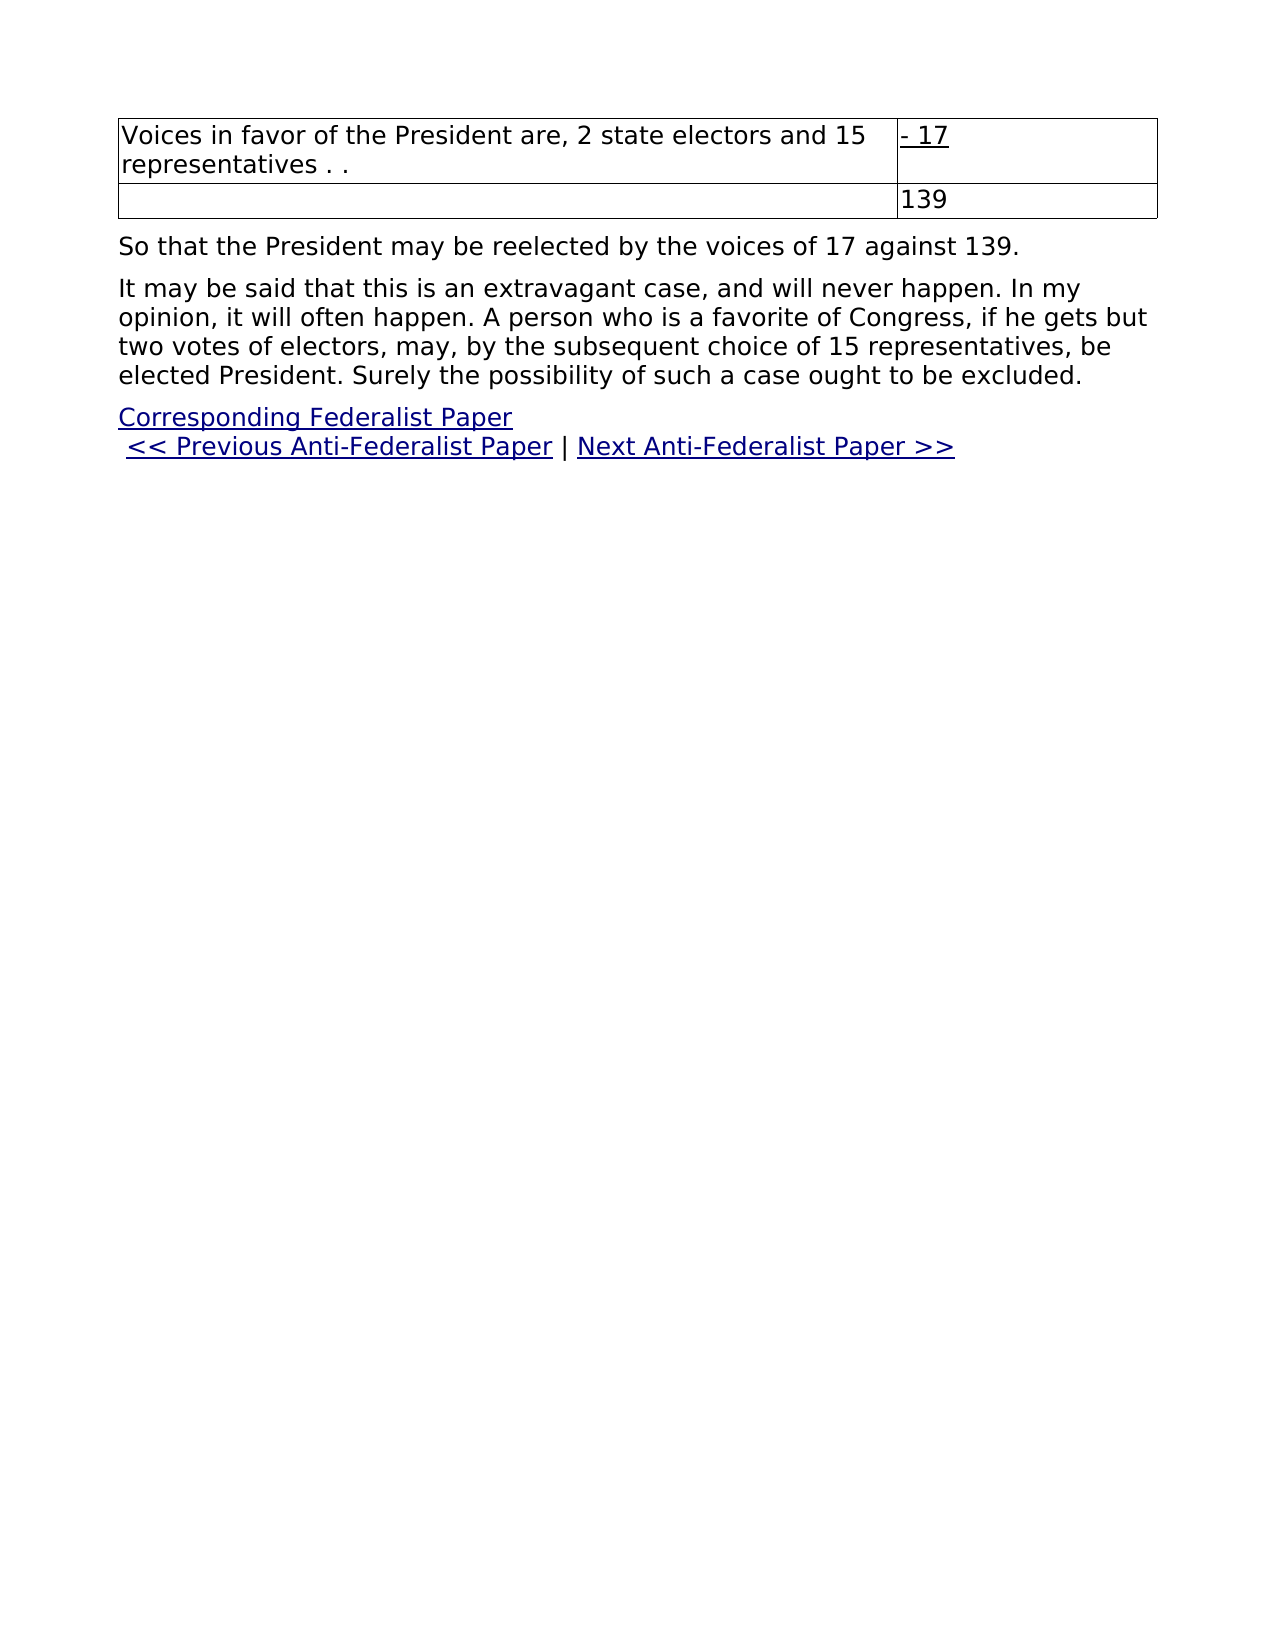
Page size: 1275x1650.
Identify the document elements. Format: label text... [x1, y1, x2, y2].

table_cell Voices in favor of the President are, 2 state electors and 15 representatives . . [119, 119, 897, 182]
table_cell [119, 184, 897, 217]
text So that the President may be reelected by the voices of 17 against 139. [118, 232, 1157, 262]
text It may be said that this is an extravagant case, and will never happen. In my opinion, it will often happen. A person who is a favorite of Congress, if he gets but two votes of electors, may, by the subsequent choice of 15 representatives, be elected President. Surely the possibility of such a case ought to be excluded. [118, 274, 1157, 391]
table_cell - 17 [898, 119, 1157, 182]
text Corresponding Federalist Paper << Previous Anti-Federalist Paper | Next Anti-Federalist Paper >> [118, 403, 1157, 462]
table_cell 139 [898, 184, 1157, 217]
